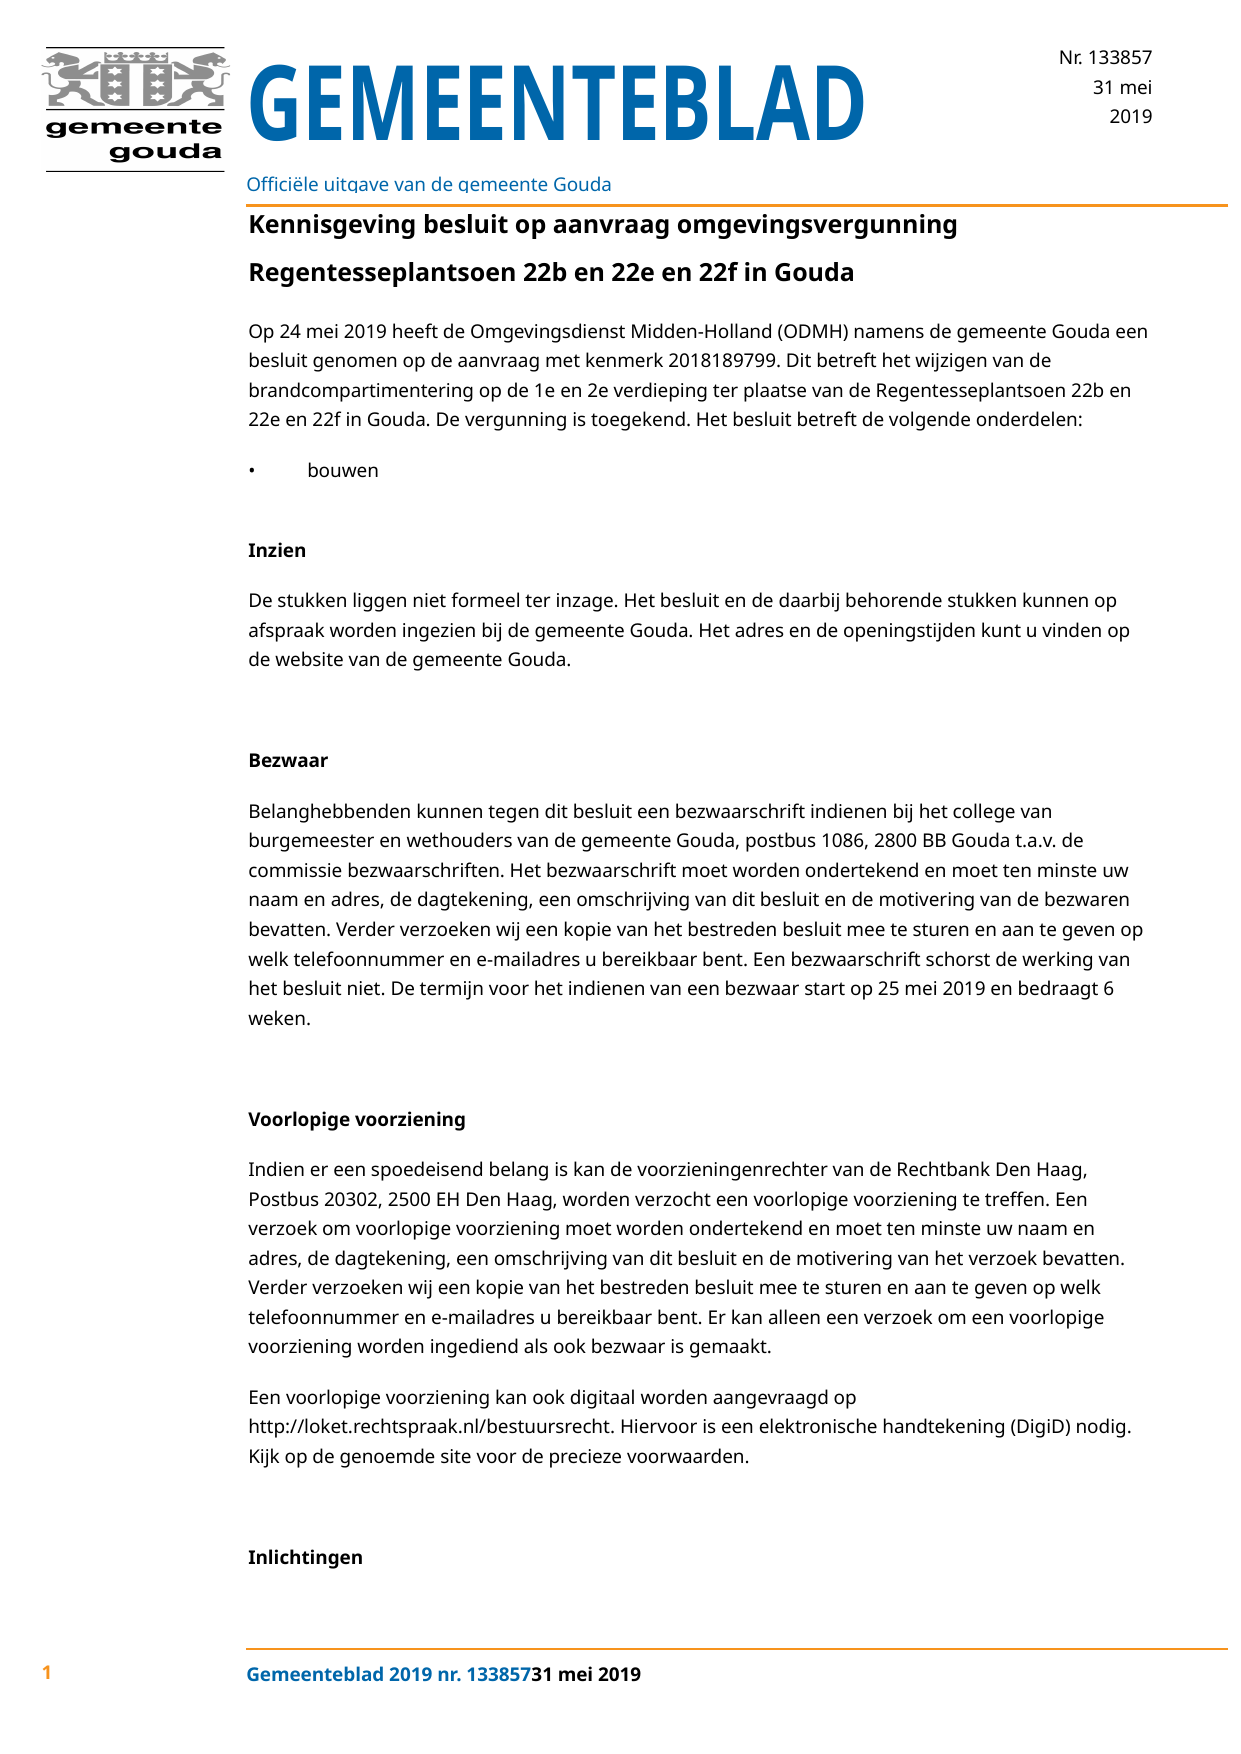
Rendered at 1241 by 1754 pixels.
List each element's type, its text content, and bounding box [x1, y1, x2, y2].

text Op 24 mei 2019 heeft de Omgevingsdienst Midden-Holland (ODMH) namens de gemeente Gouda een besluit genomen op de aanvraag met kenmerk 2018189799. Dit betreft het wijzigen van de brandcompartimentering op de 1e en 2e verdieping ter plaatse van de Regentesseplantsoen 22b en 22e en 22f in Gouda. De vergunning is toegekend. Het besluit betreft de volgende onderdelen: [248, 318, 1152, 432]
text Voorlopige voorziening [248, 1106, 1152, 1132]
text Inlichtingen [248, 1544, 1152, 1570]
text Kennisgeving besluit op aanvraag omgevingsvergunning Regentesseplantsoen 22b en 22e en 22f in Gouda [248, 207, 1152, 288]
text Inzien [248, 537, 1152, 563]
text De stukken liggen niet formeel ter inzage. Het besluit en de daarbij behorende stukken kunnen op afspraak worden ingezien bij de gemeente Gouda. Het adres en de openingstijden kunt u vinden op de website van de gemeente Gouda. [248, 587, 1152, 672]
picture [41, 47, 231, 172]
text Indien er een spoedeisend belang is kan de voorzieningenrechter van de Rechtbank Den Haag, Postbus 20302, 2500 EH Den Haag, worden verzocht een voorlopige voorziening te treffen. Een verzoek om voorlopige voorziening moet worden ondertekend en moet ten minste uw naam en adres, de dagtekening, een omschrijving van dit besluit en de motivering van het verzoek bevatten. Verder verzoeken wij een kopie van het bestreden besluit mee te sturen en aan te geven op welk telefoonnummer en e-mailadres u bereikbaar bent. Er kan alleen een verzoek om een voorlopige voorziening worden ingediend als ook bezwaar is gemaakt. [248, 1156, 1152, 1359]
list bouwen [248, 457, 1152, 483]
text Een voorlopige voorziening kan ook digitaal worden aangevraagd op http://loket.rechtspraak.nl/bestuursrecht. Hiervoor is een elektronische handtekening (DigiD) nodig. Kijk op de genoemde site voor de precieze voorwaarden. [248, 1384, 1152, 1469]
text Belanghebbenden kunnen tegen dit besluit een bezwaarschrift indienen bij het college van burgemeester en wethouders van de gemeente Gouda, postbus 1086, 2800 BB Gouda t.a.v. de commissie bezwaarschriften. Het bezwaarschrift moet worden ondertekend en moet ten minste uw naam en adres, de dagtekening, een omschrijving van dit besluit en de motivering van de bezwaren bevatten. Verder verzoeken wij een kopie van het bestreden besluit mee te sturen en aan te geven op welk telefoonnummer en e-mailadres u bereikbaar bent. Een bezwaarschrift schorst de werking van het besluit niet. De termijn voor het indienen van een bezwaar start op 25 mei 2019 en bedraagt 6 weken. [248, 798, 1152, 1031]
text Bezwaar [248, 747, 1152, 773]
